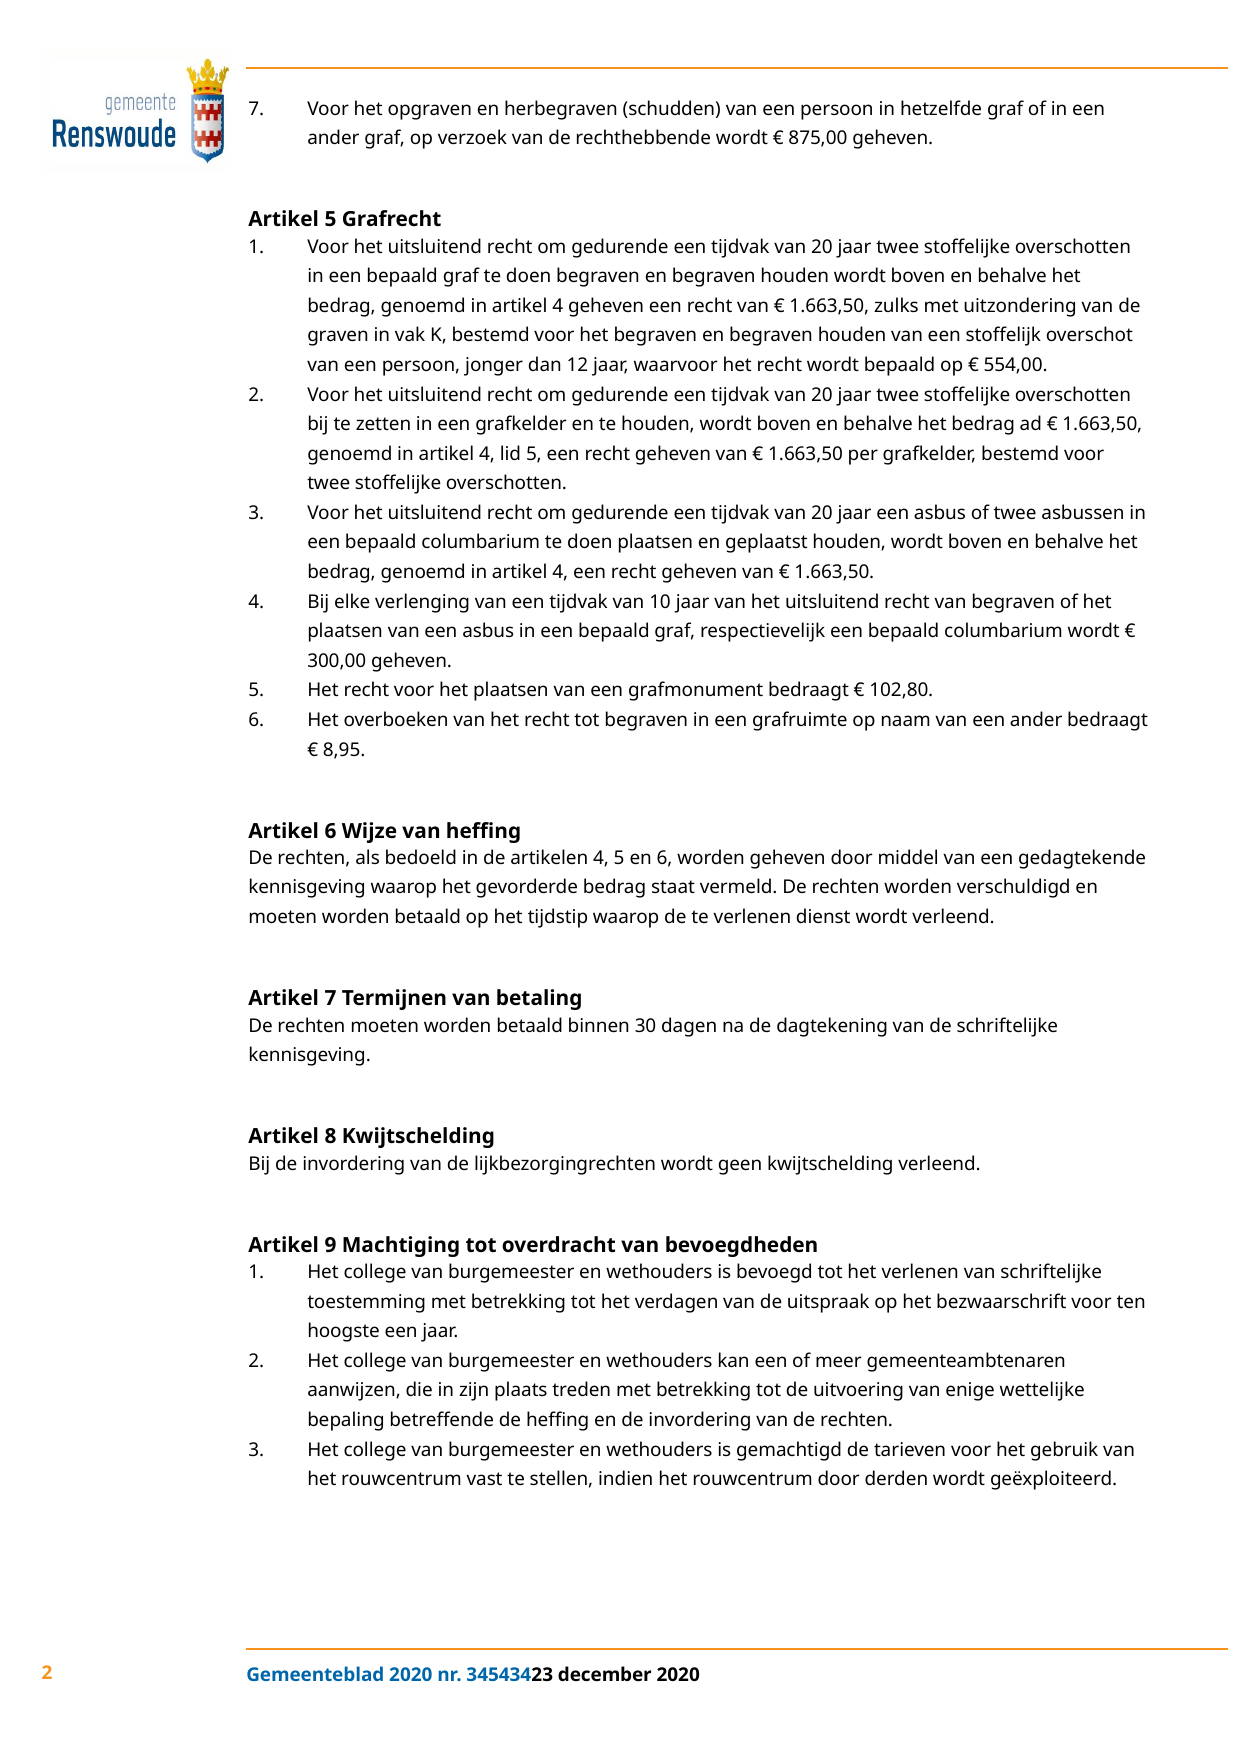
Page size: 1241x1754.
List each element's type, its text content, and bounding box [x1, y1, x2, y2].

list Voor het uitsluitend recht om gedurende een tijdvak van 20 jaar twee stoffelijke overschotten in een bepaald graf te doen begraven en begraven houden wordt boven en behalve het bedrag, genoemd in artikel 4 geheven een recht van € 1.663,50, zulks met uitzondering van de graven in vak K, bestemd voor het begraven en begraven houden van een stoffelijk overschot van een persoon, jonger dan 12 jaar, waarvoor het recht wordt bepaald op € 554,00. [248, 233, 1152, 377]
text Artikel 8 Kwijtschelding [248, 1121, 1152, 1150]
text Bij de invordering van de lijkbezorgingrechten wordt geen kwijtschelding verleend. [248, 1150, 1152, 1176]
list Het recht voor het plaatsen van een grafmonument bedraagt € 102,80. [248, 677, 1152, 702]
text Artikel 6 Wijze van heffing [248, 816, 1152, 844]
list Voor het uitsluitend recht om gedurende een tijdvak van 20 jaar een asbus of twee asbussen in een bepaald columbarium te doen plaatsen en geplaatst houden, wordt boven en behalve het bedrag, genoemd in artikel 4, een recht geheven van € 1.663,50. [248, 499, 1152, 584]
text Artikel 7 Termijnen van betaling [248, 983, 1152, 1012]
list Het college van burgemeester en wethouders kan een of meer gemeenteambtenaren aanwijzen, die in zijn plaats treden met betrekking tot de uitvoering van enige wettelijke bepaling betreffende de heffing en de invordering van de rechten. [248, 1347, 1152, 1432]
text Artikel 5 Grafrecht [248, 204, 1152, 233]
list Het college van burgemeester en wethouders is gemachtigd de tarieven voor het gebruik van het rouwcentrum vast te stellen, indien het rouwcentrum door derden wordt geëxploiteerd. [248, 1436, 1152, 1491]
list Voor het uitsluitend recht om gedurende een tijdvak van 20 jaar twee stoffelijke overschotten bij te zetten in een grafkelder en te houden, wordt boven en behalve het bedrag ad € 1.663,50, genoemd in artikel 4, lid 5, een recht geheven van € 1.663,50 per grafkelder, bestemd voor twee stoffelijke overschotten. [248, 381, 1152, 495]
text De rechten moeten worden betaald binnen 30 dagen na de dagtekening van de schriftelijke kennisgeving. [248, 1012, 1152, 1067]
picture [41, 47, 231, 172]
text Artikel 9 Machtiging tot overdracht van bevoegdheden [248, 1230, 1152, 1258]
list Het overboeken van het recht tot begraven in een grafruimte op naam van een ander bedraagt € 8,95. [248, 706, 1152, 761]
text De rechten, als bedoeld in de artikelen 4, 5 en 6, worden geheven door middel van een gedagtekende kennisgeving waarop het gevorderde bedrag staat vermeld. De rechten worden verschuldigd en moeten worden betaald op het tijdstip waarop de te verlenen dienst wordt verleend. [248, 844, 1152, 929]
list Bij elke verlenging van een tijdvak van 10 jaar van het uitsluitend recht van begraven of het plaatsen van een asbus in een bepaald graf, respectievelijk een bepaald columbarium wordt € 300,00 geheven. [248, 588, 1152, 673]
list Voor het opgraven en herbegraven (schudden) van een persoon in hetzelfde graf of in een ander graf, op verzoek van de rechthebbende wordt € 875,00 geheven. [248, 95, 1152, 150]
list Het college van burgemeester en wethouders is bevoegd tot het verlenen van schriftelijke toestemming met betrekking tot het verdagen van de uitspraak op het bezwaarschrift voor ten hoogste een jaar. [248, 1258, 1152, 1343]
